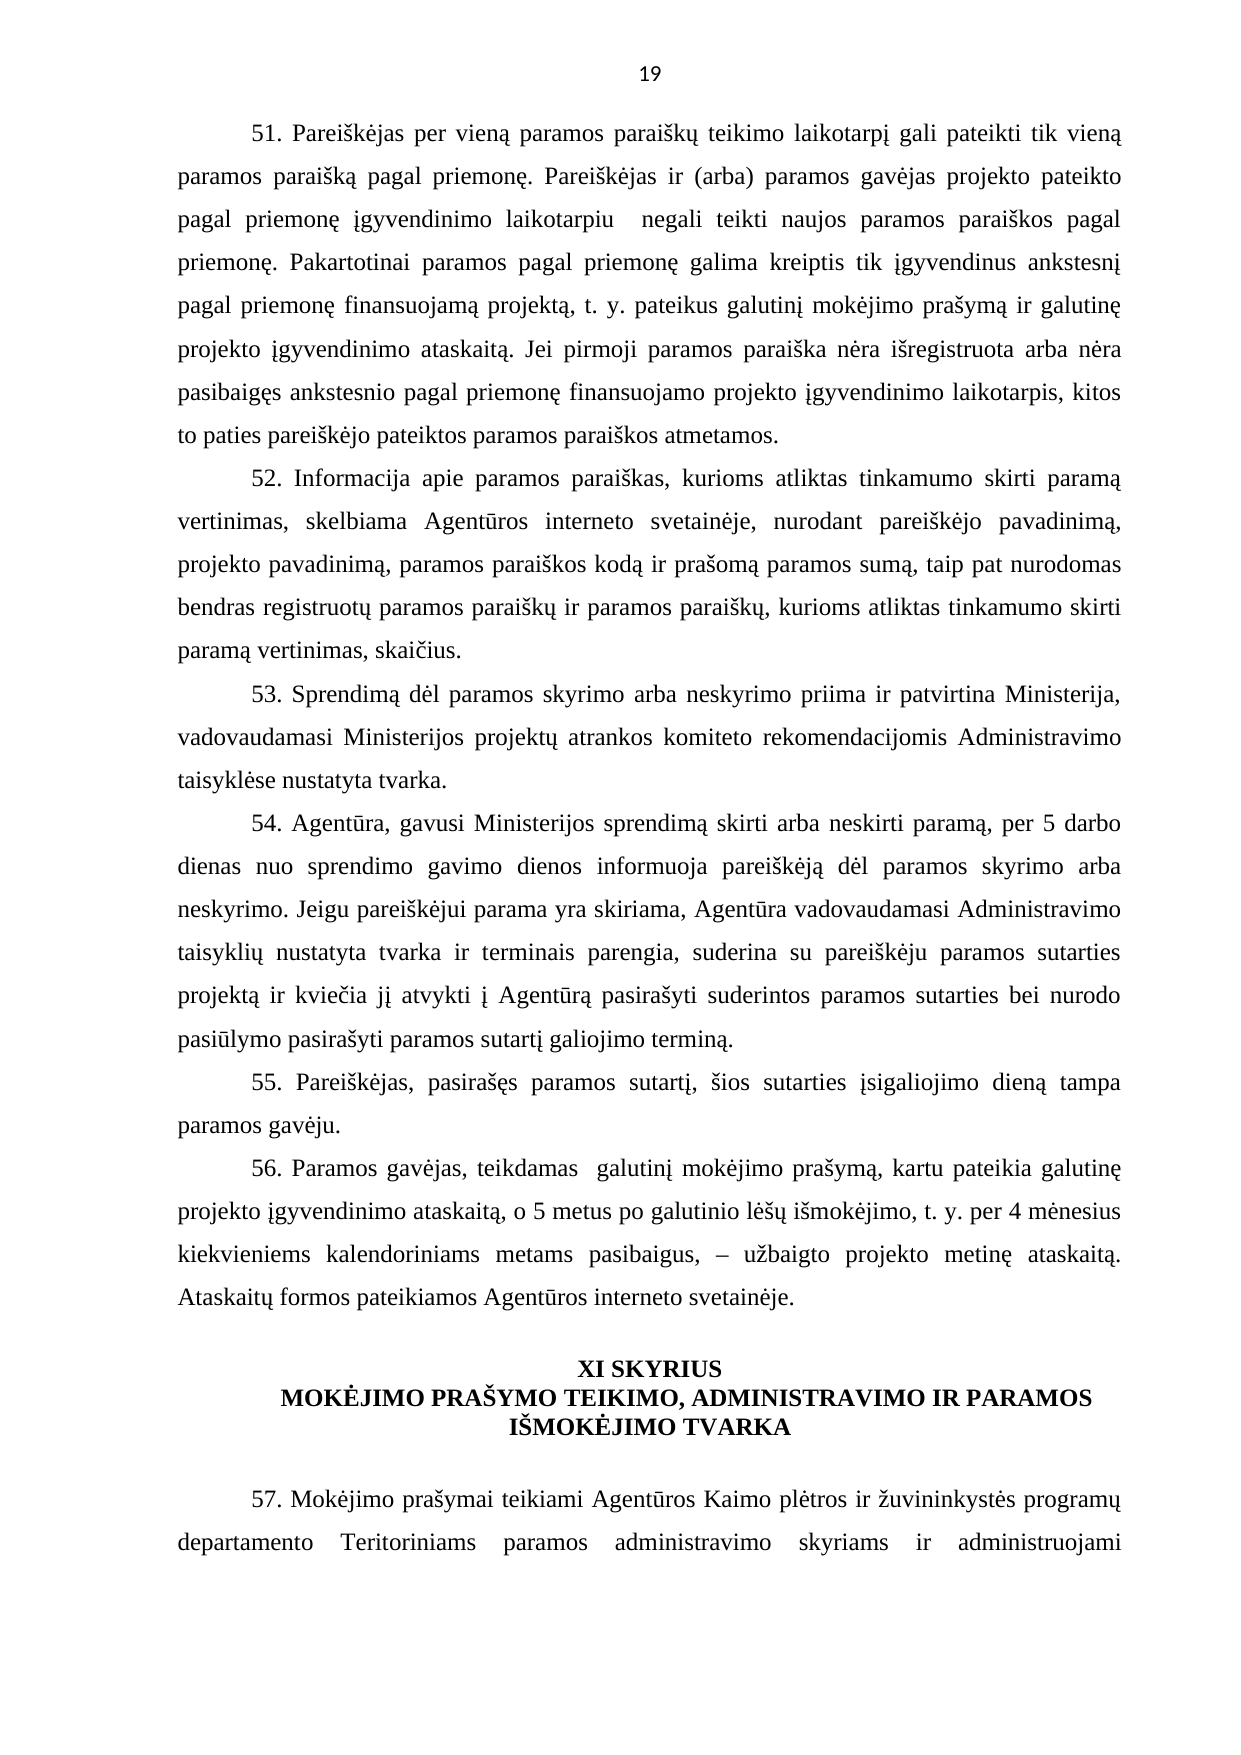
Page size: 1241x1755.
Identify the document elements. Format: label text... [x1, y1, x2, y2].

text 55. Pareiškėjas, pasirašęs paramos sutartį, šios sutarties įsigaliojimo dieną tampa paramos gavėju. [177, 1067, 1122, 1139]
text 52. Informacija apie paramos paraiškas, kurioms atliktas tinkamumo skirti paramą vertinimas, skelbiama Agentūros interneto svetainėje, nurodant pareiškėjo pavadinimą, projekto pavadinimą, paramos paraiškos kodą ir prašomą paramos sumą, taip pat nurodomas bendras registruotų paramos paraiškų ir paramos paraiškų, kurioms atliktas tinkamumo skirti paramą vertinimas, skaičius. [177, 463, 1122, 664]
text XI SKYRIUS [177, 1354, 1122, 1383]
text MOKĖJIMO PRAŠYMO TEIKIMO, ADMINISTRAVIMO IR PARAMOS IŠMOKĖJIMO TVARKA [177, 1383, 1122, 1441]
text 54. Agentūra, gavusi Ministerijos sprendimą skirti arba neskirti paramą, per 5 darbo dienas nuo sprendimo gavimo dienos informuoja pareiškėją dėl paramos skyrimo arba neskyrimo. Jeigu pareiškėjui parama yra skiriama, Agentūra vadovaudamasi Administravimo taisyklių nustatyta tvarka ir terminais parengia, suderina su pareiškėju paramos sutarties projektą ir kviečia jį atvykti į Agentūrą pasirašyti suderintos paramos sutarties bei nurodo pasiūlymo pasirašyti paramos sutartį galiojimo terminą. [177, 808, 1122, 1052]
text 53. Sprendimą dėl paramos skyrimo arba neskyrimo priima ir patvirtina Ministerija, vadovaudamasi Ministerijos projektų atrankos komiteto rekomendacijomis Administravimo taisyklėse nustatyta tvarka. [177, 679, 1122, 794]
text 56. Paramos gavėjas, teikdamas galutinį mokėjimo prašymą, kartu pateikia galutinę projekto įgyvendinimo ataskaitą, o 5 metus po galutinio lėšų išmokėjimo, t. y. per 4 mėnesius kiekvieniems kalendoriniams metams pasibaigus, – užbaigto projekto metinę ataskaitą. Ataskaitų formos pateikiamos Agentūros interneto svetainėje. [177, 1153, 1122, 1311]
text 57. Mokėjimo prašymai teikiami Agentūros Kaimo plėtros ir žuvininkystės programų departamento Teritoriniams paramos administravimo skyriams ir administruojami [177, 1484, 1122, 1556]
text 51. Pareiškėjas per vieną paramos paraiškų teikimo laikotarpį gali pateikti tik vieną paramos paraišką pagal priemonę. Pareiškėjas ir (arba) paramos gavėjas projekto pateikto pagal priemonę įgyvendinimo laikotarpiu negali teikti naujos paramos paraiškos pagal priemonę. Pakartotinai paramos pagal priemonę galima kreiptis tik įgyvendinus ankstesnį pagal priemonę finansuojamą projektą, t. y. pateikus galutinį mokėjimo prašymą ir galutinę projekto įgyvendinimo ataskaitą. Jei pirmoji paramos paraiška nėra išregistruota arba nėra pasibaigęs ankstesnio pagal priemonę finansuojamo projekto įgyvendinimo laikotarpis, kitos to paties pareiškėjo pateiktos paramos paraiškos atmetamos. [177, 118, 1122, 449]
